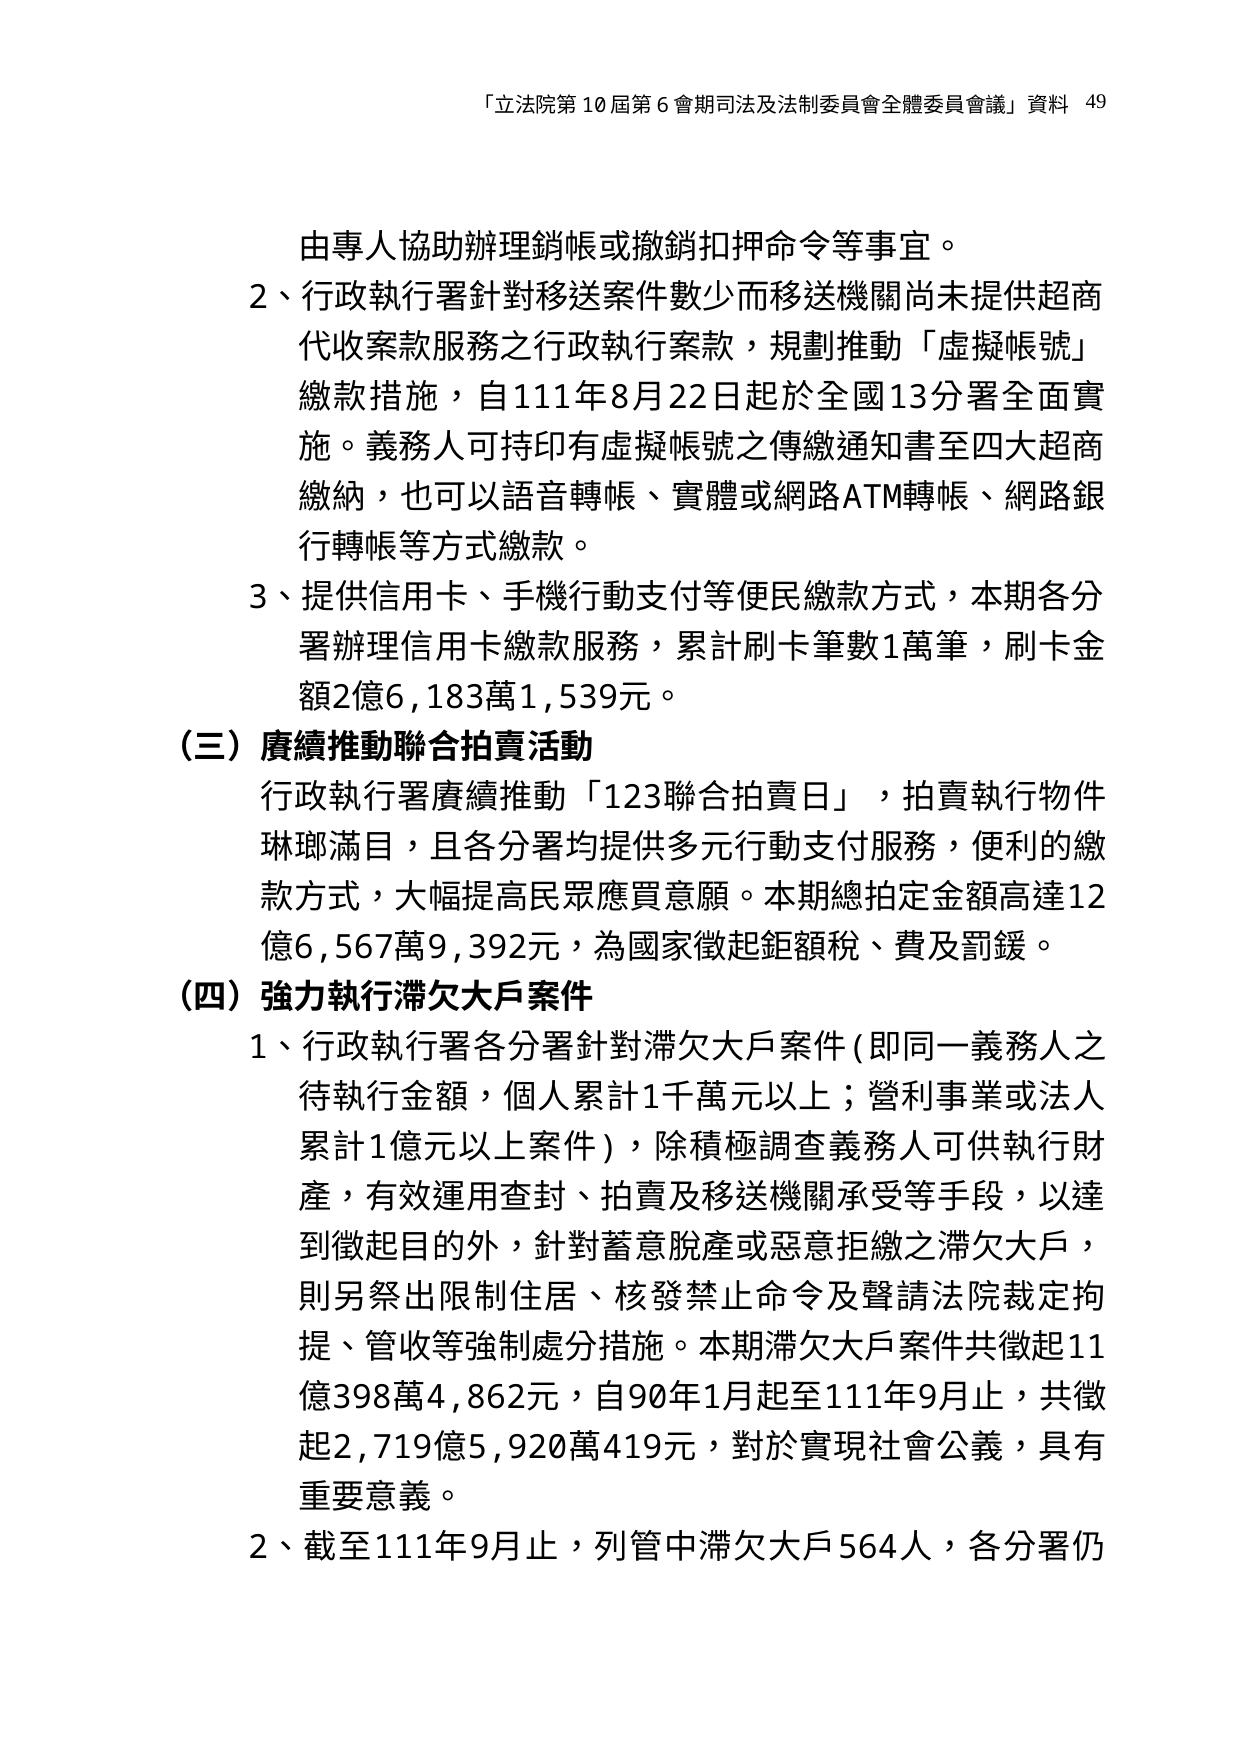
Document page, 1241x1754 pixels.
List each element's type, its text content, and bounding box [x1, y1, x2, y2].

text 3、提供信用卡、手機行動支付等便民繳款方式，本期各分署辦理信用卡繳款服務，累計刷卡筆數1萬筆，刷卡金額2億6,183萬1,539元。 [248, 569, 1106, 719]
text 1、行政執行署各分署針對滯欠大戶案件(即同一義務人之待執行金額，個人累計1千萬元以上；營利事業或法人累計1億元以上案件)，除積極調查義務人可供執行財產，有效運用查封、拍賣及移送機關承受等手段，以達到徵起目的外，針對蓄意脫產或惡意拒繳之滯欠大戶，則另祭出限制住居、核發禁止命令及聲請法院裁定拘提、管收等強制處分措施。本期滯欠大戶案件共徵起11億398萬4,862元，自90年1月起至111年9月止，共徵起2,719億5,920萬419元，對於實現社會公義，具有重要意義。 [248, 1019, 1106, 1519]
text 行政執行署賡續推動「123聯合拍賣日」，拍賣執行物件琳瑯滿目，且各分署均提供多元行動支付服務，便利的繳款方式，大幅提高民眾應買意願。本期總拍定金額高達12億6,567萬9,392元，為國家徵起鉅額稅、費及罰鍰。 [260, 769, 1106, 969]
text 由專人協助辦理銷帳或撤銷扣押命令等事宜。 [248, 219, 1106, 269]
text （三）賡續推動聯合拍賣活動 [160, 719, 1106, 769]
text （四）強力執行滯欠大戶案件 [160, 969, 1106, 1019]
text 2、行政執行署針對移送案件數少而移送機關尚未提供超商代收案款服務之行政執行案款，規劃推動「虛擬帳號」繳款措施，自111年8月22日起於全國13分署全面實施。義務人可持印有虛擬帳號之傳繳通知書至四大超商繳納，也可以語音轉帳、實體或網路ATM轉帳、網路銀行轉帳等方式繳款。 [248, 269, 1106, 569]
text 2、截至111年9月止，列管中滯欠大戶564人，各分署仍 [248, 1519, 1106, 1569]
